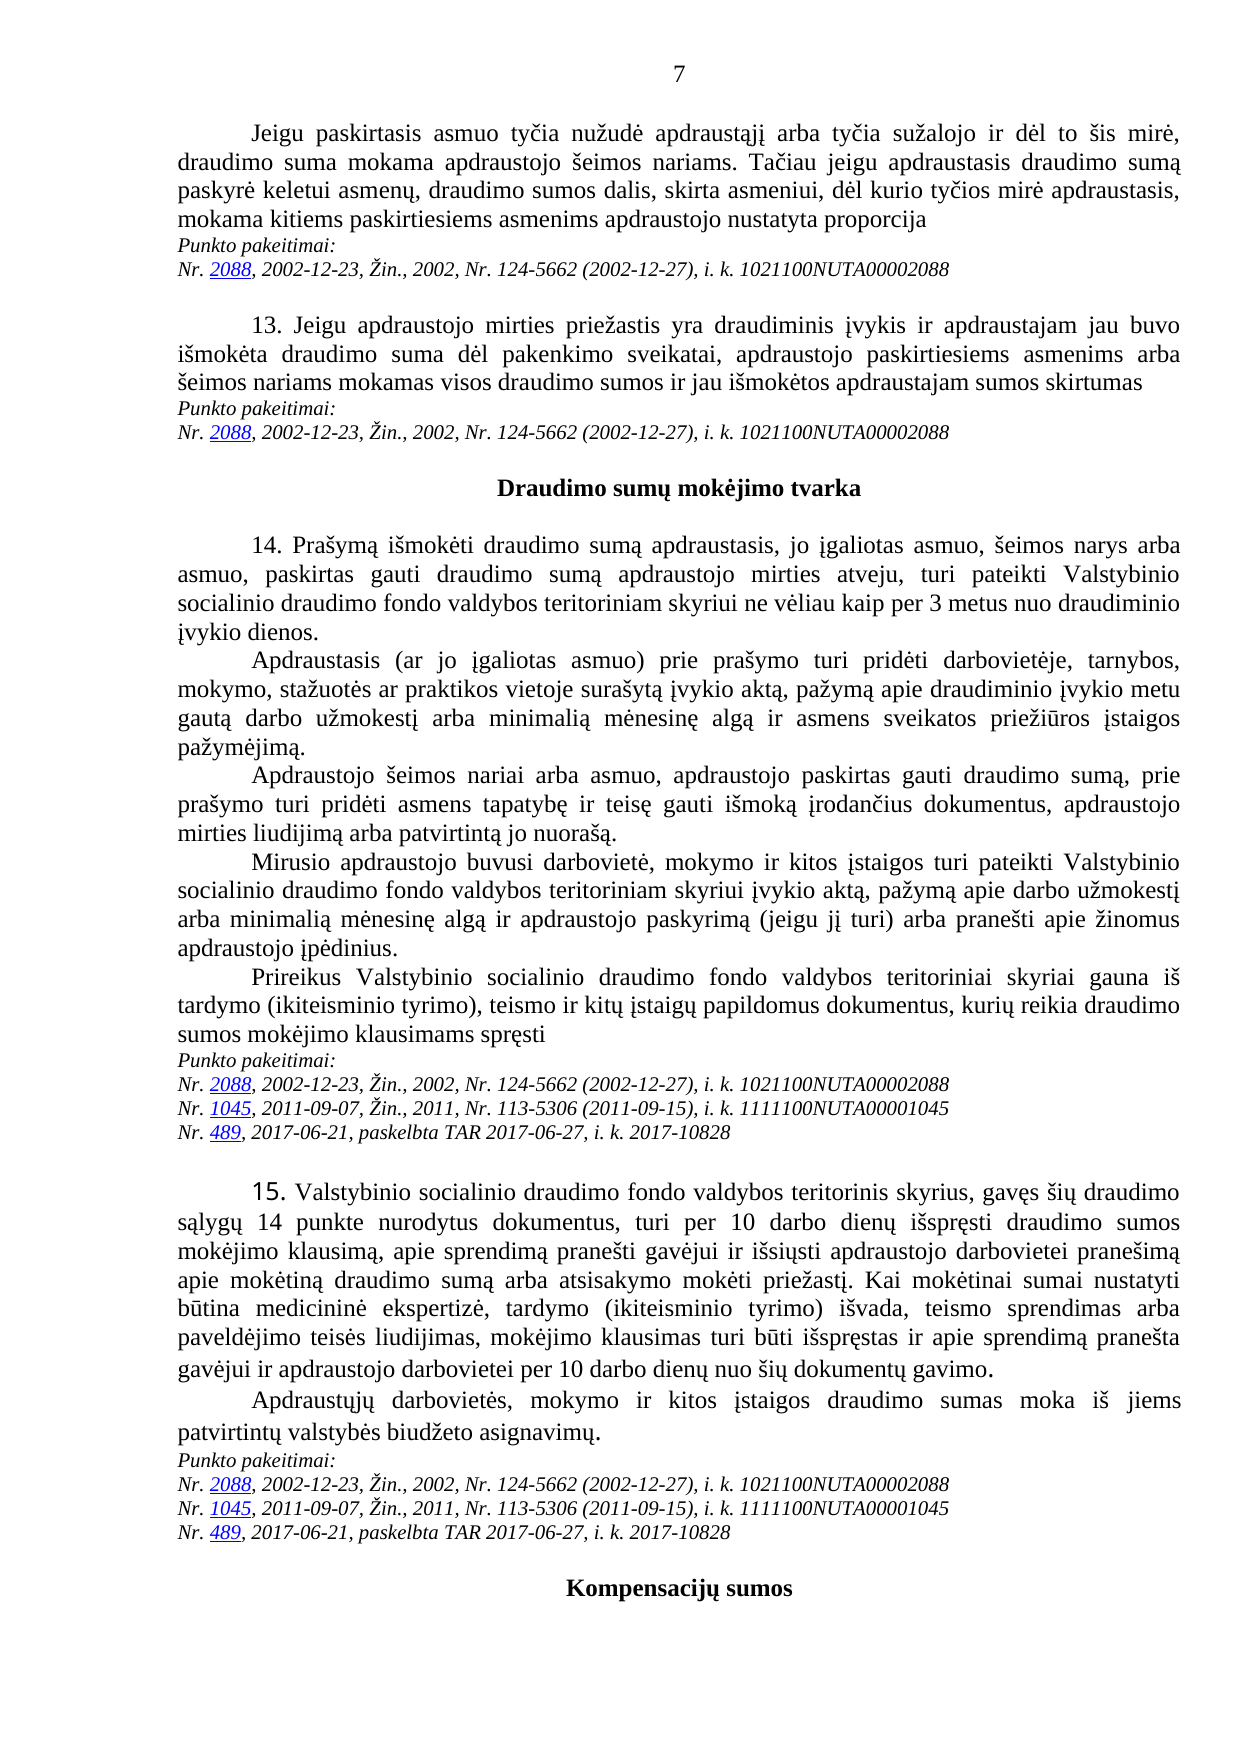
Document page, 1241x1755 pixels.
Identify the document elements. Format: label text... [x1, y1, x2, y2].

text Apdraustasis (ar jo įgaliotas asmuo) prie prašymo turi pridėti darbovietėje, tarnybos, mokymo, stažuotės ar praktikos vietoje surašytą įvykio aktą, pažymą apie draudiminio įvykio metu gautą darbo užmokestį arba minimalią mėnesinę algą ir asmens sveikatos priežiūros įstaigos pažymėjimą. [177, 646, 1181, 761]
text 15. Valstybinio socialinio draudimo fondo valdybos teritorinis skyrius, gavęs šių draudimo sąlygų 14 punkte nurodytus dokumentus, turi per 10 darbo dienų išspręsti draudimo sumos mokėjimo klausimą, apie sprendimą pranešti gavėjui ir išsiųsti apdraustojo darbovietei pranešimą apie mokėtiną draudimo sumą arba atsisakymo mokėti priežastį. Kai mokėtinai sumai nustatyti būtina medicininė ekspertizė, tardymo (ikiteisminio tyrimo) išvada, teismo sprendimas arba paveldėjimo teisės liudijimas, mokėjimo klausimas turi būti išspręstas ir apie sprendimą pranešta gavėjui ir apdraustojo darbovietei per 10 darbo dienų nuo šių dokumentų gavimo. [177, 1173, 1181, 1385]
text Punkto pakeitimai: [177, 396, 1181, 420]
text Draudimo sumų mokėjimo tvarka [177, 473, 1181, 502]
text Jeigu paskirtasis asmuo tyčia nužudė apdraustąjį arba tyčia sužalojo ir dėl to šis mirė, draudimo suma mokama apdraustojo šeimos nariams. Tačiau jeigu apdraustasis draudimo sumą paskyrė keletui asmenų, draudimo sumos dalis, skirta asmeniui, dėl kurio tyčios mirė apdraustasis, mokama kitiems paskirtiesiems asmenims apdraustojo nustatyta proporcija [177, 118, 1181, 233]
text Nr. 2088, 2002-12-23, Žin., 2002, Nr. 124-5662 (2002-12-27), i. k. 1021100NUTA00002088 [177, 420, 1181, 444]
text Prireikus Valstybinio socialinio draudimo fondo valdybos teritoriniai skyriai gauna iš tardymo (ikiteisminio tyrimo), teismo ir kitų įstaigų papildomus dokumentus, kurių reikia draudimo sumos mokėjimo klausimams spręsti [177, 962, 1181, 1048]
text Nr. 2088, 2002-12-23, Žin., 2002, Nr. 124-5662 (2002-12-27), i. k. 1021100NUTA00002088 [177, 1472, 1181, 1496]
text Mirusio apdraustojo buvusi darbovietė, mokymo ir kitos įstaigos turi pateikti Valstybinio socialinio draudimo fondo valdybos teritoriniam skyriui įvykio aktą, pažymą apie darbo užmokestį arba minimalią mėnesinę algą ir apdraustojo paskyrimą (jeigu jį turi) arba pranešti apie žinomus apdraustojo įpėdinius. [177, 847, 1181, 962]
text Kompensacijų sumos [177, 1573, 1181, 1602]
text Punkto pakeitimai: [177, 1048, 1181, 1072]
text 13. Jeigu apdraustojo mirties priežastis yra draudiminis įvykis ir apdraustajam jau buvo išmokėta draudimo suma dėl pakenkimo sveikatai, apdraustojo paskirtiesiems asmenims arba šeimos nariams mokamas visos draudimo sumos ir jau išmokėtos apdraustajam sumos skirtumas [177, 310, 1181, 396]
text Punkto pakeitimai: [177, 1448, 1181, 1472]
text 14. Prašymą išmokėti draudimo sumą apdraustasis, jo įgaliotas asmuo, šeimos narys arba asmuo, paskirtas gauti draudimo sumą apdraustojo mirties atveju, turi pateikti Valstybinio socialinio draudimo fondo valdybos teritoriniam skyriui ne vėliau kaip per 3 metus nuo draudiminio įvykio dienos. [177, 531, 1181, 646]
text Apdraustojo šeimos nariai arba asmuo, apdraustojo paskirtas gauti draudimo sumą, prie prašymo turi pridėti asmens tapatybę ir teisę gauti išmoką įrodančius dokumentus, apdraustojo mirties liudijimą arba patvirtintą jo nuorašą. [177, 761, 1181, 847]
text Apdraustųjų darbovietės, mokymo ir kitos įstaigos draudimo sumas moka iš jiems patvirtintų valstybės biudžeto asignavimų. [177, 1385, 1181, 1448]
text Nr. 2088, 2002-12-23, Žin., 2002, Nr. 124-5662 (2002-12-27), i. k. 1021100NUTA00002088 [177, 257, 1181, 281]
text Nr. 489, 2017-06-21, paskelbta TAR 2017-06-27, i. k. 2017-10828 [177, 1520, 1181, 1544]
text Nr. 1045, 2011-09-07, Žin., 2011, Nr. 113-5306 (2011-09-15), i. k. 1111100NUTA00001045 [177, 1096, 1181, 1120]
text Nr. 2088, 2002-12-23, Žin., 2002, Nr. 124-5662 (2002-12-27), i. k. 1021100NUTA00002088 [177, 1072, 1181, 1096]
text Nr. 489, 2017-06-21, paskelbta TAR 2017-06-27, i. k. 2017-10828 [177, 1120, 1181, 1144]
text Nr. 1045, 2011-09-07, Žin., 2011, Nr. 113-5306 (2011-09-15), i. k. 1111100NUTA00001045 [177, 1496, 1181, 1520]
text Punkto pakeitimai: [177, 233, 1181, 257]
